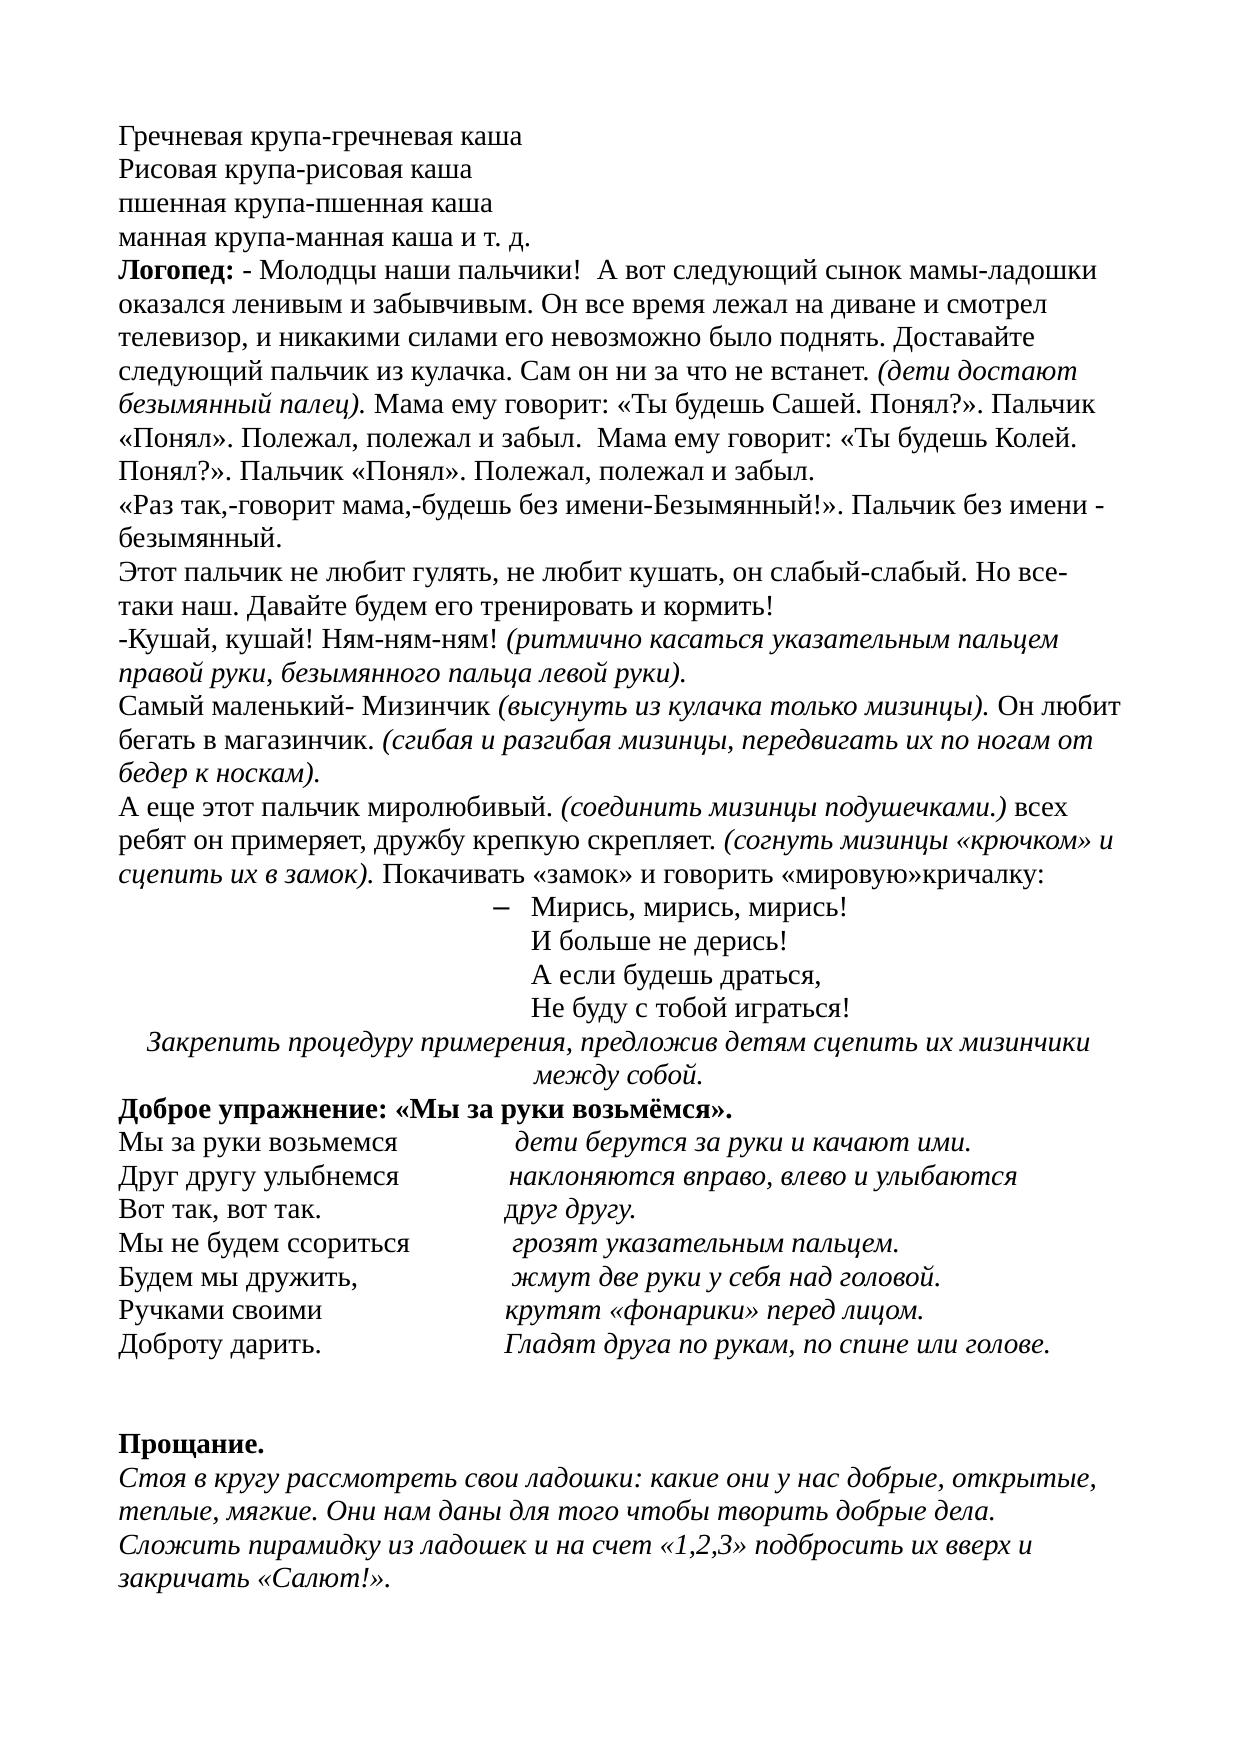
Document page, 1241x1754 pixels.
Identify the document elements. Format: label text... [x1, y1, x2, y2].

text Прощание. [118, 1426, 1122, 1460]
list Мирись, мирись, мирись! [493, 889, 1122, 923]
text Стоя в кругу рассмотреть свои ладошки: какие они у нас добрые, открытые, теплые, мягкие. Они нам даны для того чтобы творить добрые дела. Сложить пирамидку из ладошек и на счет «1,2,3» подбросить их вверх и закричать «Салют!». [118, 1460, 1122, 1594]
text Гречневая крупа-гречневая каша [118, 118, 1122, 152]
text Самый маленький- Мизинчик (высунуть из кулачка только мизинцы). Он любит бегать в магазинчик. (сгибая и разгибая мизинцы, передвигать их по ногам от бедер к носкам). [118, 688, 1122, 789]
text Закрепить процедуру примерения, предложив детям сцепить их мизинчики между собой. [118, 1024, 1122, 1091]
list Не буду с тобой играться! [493, 990, 1122, 1024]
text Вот так, вот так. друг другу. [118, 1192, 1122, 1225]
text А еще этот пальчик миролюбивый. (соединить мизинцы подушечками.) всех ребят он примеряет, дружбу крепкую скрепляет. (согнуть мизинцы «крючком» и сцепить их в замок). Покачивать «замок» и говорить «мировую»кричалку: [118, 789, 1122, 889]
text «Раз так,-говорит мама,-будешь без имени-Безымянный!». Пальчик без имени -безымянный. [118, 487, 1122, 554]
text Доброе упражнение: «Мы за руки возьмёмся». [118, 1091, 1122, 1124]
text -Кушай, кушай! Ням-ням-ням! (ритмично касаться указательным пальцем правой руки, безымянного пальца левой руки). [118, 621, 1122, 688]
list И больше не дерись! [493, 923, 1122, 957]
text пшенная крупа-пшенная каша [118, 185, 1122, 219]
text Мы за руки возьмемся дети берутся за руки и качают ими. [118, 1124, 1122, 1158]
text Этот пальчик не любит гулять, не любит кушать, он слабый-слабый. Но все-таки наш. Давайте будем его тренировать и кормить! [118, 554, 1122, 621]
text Ручками своими крутят «фонарики» перед лицом. [118, 1292, 1122, 1326]
list А если будешь драться, [493, 957, 1122, 990]
text манная крупа-манная каша и т. д. [118, 219, 1122, 252]
text Доброту дарить. Гладят друга по рукам, по спине или голове. [118, 1326, 1122, 1359]
text Будем мы дружить, жмут две руки у себя над головой. [118, 1259, 1122, 1292]
text Мы не будем ссориться грозят указательным пальцем. [118, 1225, 1122, 1259]
text Друг другу улыбнемся наклоняются вправо, влево и улыбаются [118, 1158, 1122, 1192]
text Логопед: - Молодцы наши пальчики! А вот следующий сынок мамы-ладошки оказался ленивым и забывчивым. Он все время лежал на диване и смотрел телевизор, и никакими силами его невозможно было поднять. Доставайте следующий пальчик из кулачка. Сам он ни за что не встанет. (дети достают безымянный палец). Мама ему говорит: «Ты будешь Сашей. Понял?». Пальчик «Понял». Полежал, полежал и забыл. Мама ему говорит: «Ты будешь Колей. Понял?». Пальчик «Понял». Полежал, полежал и забыл. [118, 252, 1122, 487]
text Рисовая крупа-рисовая каша [118, 152, 1122, 185]
